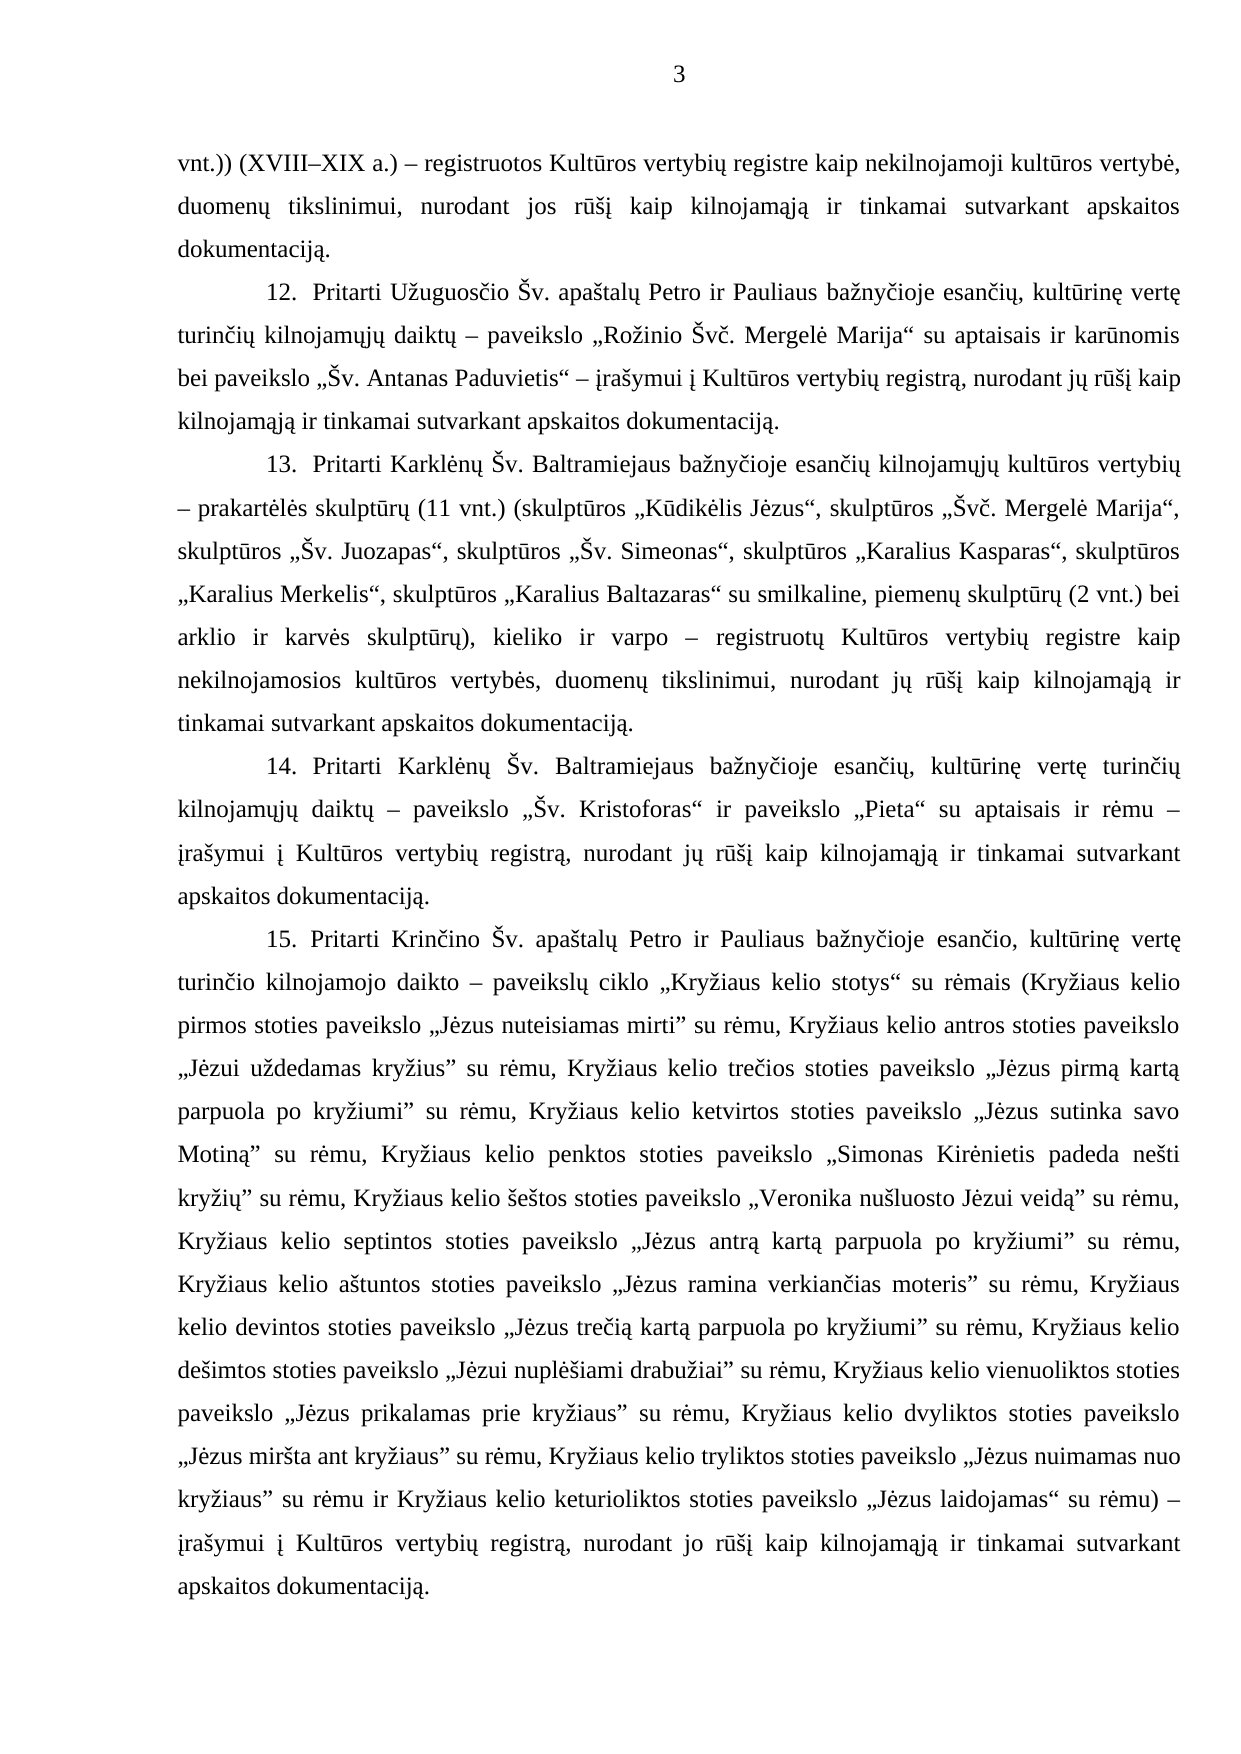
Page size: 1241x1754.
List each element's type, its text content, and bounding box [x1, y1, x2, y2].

text 13. Pritarti Karklėnų Šv. Baltramiejaus bažnyčioje esančių kilnojamųjų kultūros vertybių – prakartėlės skulptūrų (11 vnt.) (skulptūros „Kūdikėlis Jėzus“, skulptūros „Švč. Mergelė Marija“, skulptūros „Šv. Juozapas“, skulptūros „Šv. Simeonas“, skulptūros „Karalius Kasparas“, skulptūros „Karalius Merkelis“, skulptūros „Karalius Baltazaras“ su smilkaline, piemenų skulptūrų (2 vnt.) bei arklio ir karvės skulptūrų), kieliko ir varpo – registruotų Kultūros vertybių registre kaip nekilnojamosios kultūros vertybės, duomenų tikslinimui, nurodant jų rūšį kaip kilnojamąją ir tinkamai sutvarkant apskaitos dokumentaciją. [177, 449, 1181, 737]
text 14. Pritarti Karklėnų Šv. Baltramiejaus bažnyčioje esančių, kultūrinę vertę turinčių kilnojamųjų daiktų – paveikslo „Šv. Kristoforas“ ir paveikslo „Pieta“ su aptaisais ir rėmu – įrašymui į Kultūros vertybių registrą, nurodant jų rūšį kaip kilnojamąją ir tinkamai sutvarkant apskaitos dokumentaciją. [177, 751, 1181, 909]
text vnt.)) (XVIII–XIX a.) – registruotos Kultūros vertybių registre kaip nekilnojamoji kultūros vertybė, duomenų tikslinimui, nurodant jos rūšį kaip kilnojamąją ir tinkamai sutvarkant apskaitos dokumentaciją. [177, 148, 1181, 263]
text 12. Pritarti Užuguosčio Šv. apaštalų Petro ir Pauliaus bažnyčioje esančių, kultūrinę vertę turinčių kilnojamųjų daiktų – paveikslo „Rožinio Švč. Mergelė Marija“ su aptaisais ir karūnomis bei paveikslo „Šv. Antanas Paduvietis“ – įrašymui į Kultūros vertybių registrą, nurodant jų rūšį kaip kilnojamąją ir tinkamai sutvarkant apskaitos dokumentaciją. [177, 277, 1181, 435]
text 15. Pritarti Krinčino Šv. apaštalų Petro ir Pauliaus bažnyčioje esančio, kultūrinę vertę turinčio kilnojamojo daikto – paveikslų ciklo „Kryžiaus kelio stotys“ su rėmais (Kryžiaus kelio pirmos stoties paveikslo „Jėzus nuteisiamas mirti” su rėmu, Kryžiaus kelio antros stoties paveikslo „Jėzui uždedamas kryžius” su rėmu, Kryžiaus kelio trečios stoties paveikslo „Jėzus pirmą kartą parpuola po kryžiumi” su rėmu, Kryžiaus kelio ketvirtos stoties paveikslo „Jėzus sutinka savo Motiną” su rėmu, Kryžiaus kelio penktos stoties paveikslo „Simonas Kirėnietis padeda nešti kryžių” su rėmu, Kryžiaus kelio šeštos stoties paveikslo „Veronika nušluosto Jėzui veidą” su rėmu, Kryžiaus kelio septintos stoties paveikslo „Jėzus antrą kartą parpuola po kryžiumi” su rėmu, Kryžiaus kelio aštuntos stoties paveikslo „Jėzus ramina verkiančias moteris” su rėmu, Kryžiaus kelio devintos stoties paveikslo „Jėzus trečią kartą parpuola po kryžiumi” su rėmu, Kryžiaus kelio dešimtos stoties paveikslo „Jėzui nuplėšiami drabužiai” su rėmu, Kryžiaus kelio vienuoliktos stoties paveikslo „Jėzus prikalamas prie kryžiaus” su rėmu, Kryžiaus kelio dvyliktos stoties paveikslo „Jėzus miršta ant kryžiaus” su rėmu, Kryžiaus kelio tryliktos stoties paveikslo „Jėzus nuimamas nuo kryžiaus” su rėmu ir Kryžiaus kelio keturioliktos stoties paveikslo „Jėzus laidojamas“ su rėmu) – įrašymui į Kultūros vertybių registrą, nurodant jo rūšį kaip kilnojamąją ir tinkamai sutvarkant apskaitos dokumentaciją. [177, 924, 1181, 1599]
